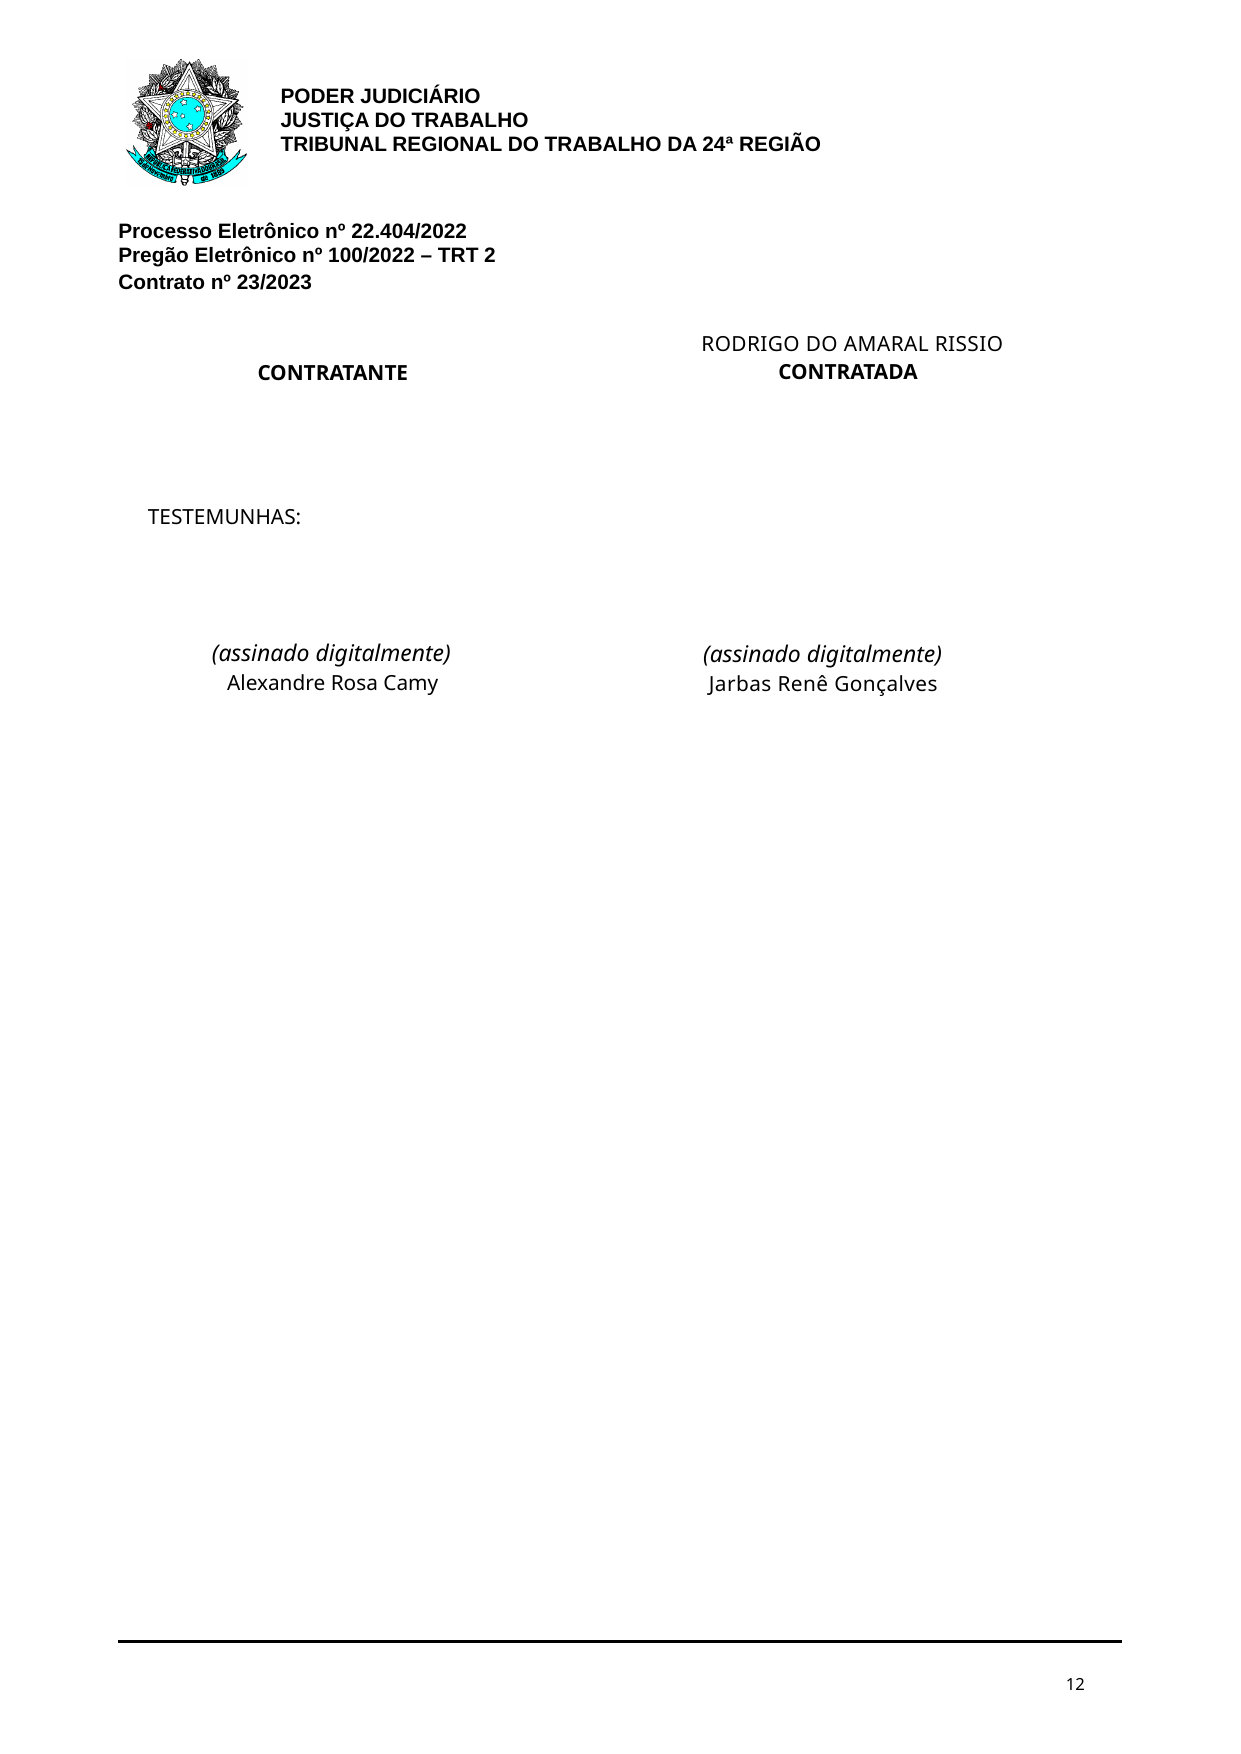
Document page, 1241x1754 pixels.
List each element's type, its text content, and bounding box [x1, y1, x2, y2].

table_header (assinado digitalmente) Jarbas Renê Gonçalves [561, 545, 1086, 758]
text TESTEMUNHAS: [118, 502, 1122, 530]
table_header CONTRATANTE [104, 329, 561, 417]
table_header (assinado digitalmente) Alexandre Rosa Camy [104, 545, 561, 758]
table_header RODRIGO DO AMARAL RISSIO CONTRATADA [561, 329, 1086, 417]
